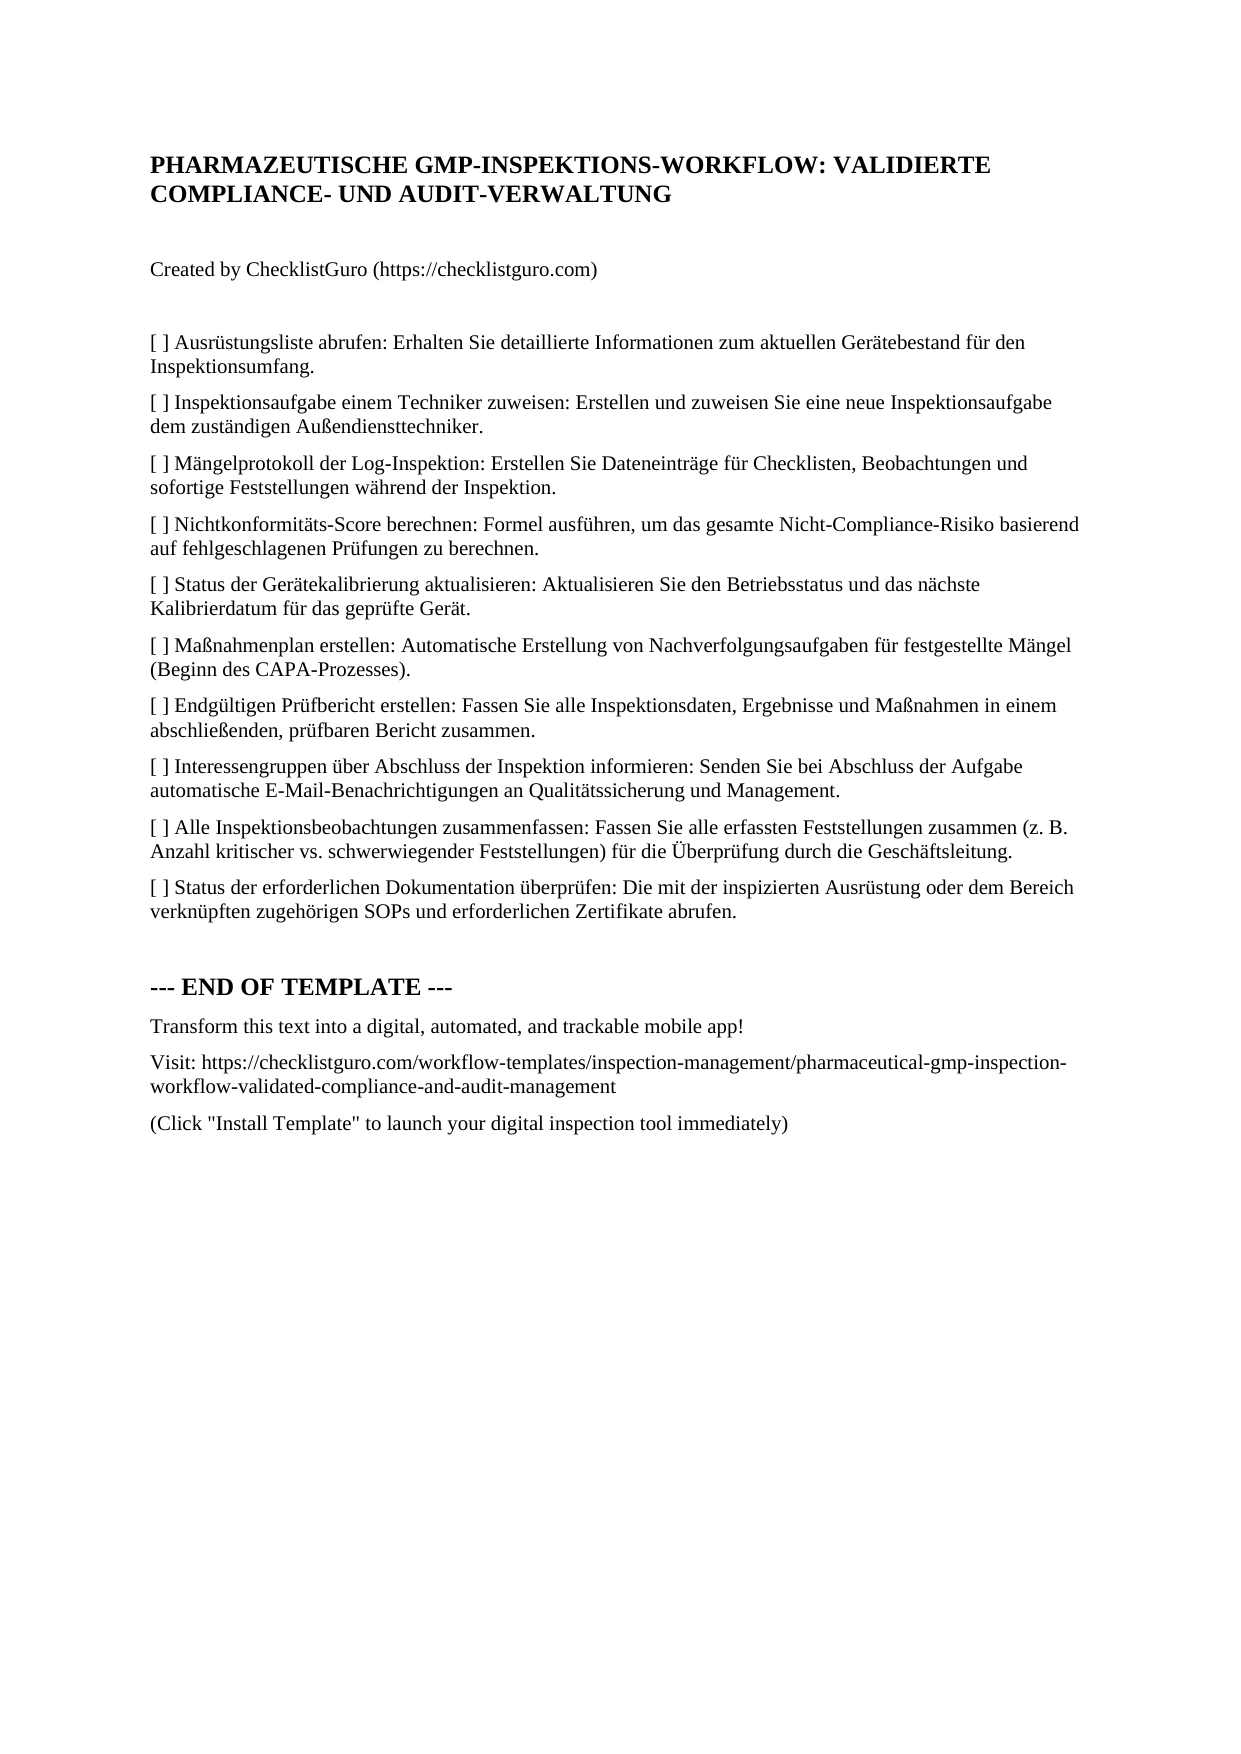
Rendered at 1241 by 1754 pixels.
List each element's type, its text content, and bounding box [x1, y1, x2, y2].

text [ ] Mängelprotokoll der Log-Inspektion: Erstellen Sie Dateneinträge für Checklisten, Beobachtungen und sofortige Feststellungen während der Inspektion. [150, 451, 1090, 499]
text Visit: https://checklistguro.com/workflow-templates/inspection-management/pharmaceutical-gmp-inspection-workflow-validated-compliance-and-audit-management [150, 1050, 1090, 1098]
text [ ] Status der erforderlichen Dokumentation überprüfen: Die mit der inspizierten Ausrüstung oder dem Bereich verknüpften zugehörigen SOPs und erforderlichen Zertifikate abrufen. [150, 875, 1090, 923]
text [ ] Ausrüstungsliste abrufen: Erhalten Sie detaillierte Informationen zum aktuellen Gerätebestand für den Inspektionsumfang. [150, 330, 1090, 378]
text --- END OF TEMPLATE --- [150, 972, 1090, 1001]
text [ ] Status der Gerätekalibrierung aktualisieren: Aktualisieren Sie den Betriebsstatus und das nächste Kalibrierdatum für das geprüfte Gerät. [150, 572, 1090, 620]
text [ ] Alle Inspektionsbeobachtungen zusammenfassen: Fassen Sie alle erfassten Feststellungen zusammen (z. B. Anzahl kritischer vs. schwerwiegender Feststellungen) für die Überprüfung durch die Geschäftsleitung. [150, 815, 1090, 863]
text [ ] Endgültigen Prüfbericht erstellen: Fassen Sie alle Inspektionsdaten, Ergebnisse und Maßnahmen in einem abschließenden, prüfbaren Bericht zusammen. [150, 693, 1090, 742]
text [ ] Nichtkonformitäts-Score berechnen: Formel ausführen, um das gesamte Nicht-Compliance-Risiko basierend auf fehlgeschlagenen Prüfungen zu berechnen. [150, 512, 1090, 560]
text [ ] Inspektionsaufgabe einem Techniker zuweisen: Erstellen und zuweisen Sie eine neue Inspektionsaufgabe dem zuständigen Außendiensttechniker. [150, 390, 1090, 438]
text PHARMAZEUTISCHE GMP-INSPEKTIONS-WORKFLOW: VALIDIERTE COMPLIANCE- UND AUDIT-VERWALTUNG [150, 150, 1090, 207]
text Transform this text into a digital, automated, and trackable mobile app! [150, 1014, 1090, 1038]
text Created by ChecklistGuro (https://checklistguro.com) [150, 257, 1090, 281]
text [ ] Maßnahmenplan erstellen: Automatische Erstellung von Nachverfolgungsaufgaben für festgestellte Mängel (Beginn des CAPA-Prozesses). [150, 633, 1090, 681]
text [ ] Interessengruppen über Abschluss der Inspektion informieren: Senden Sie bei Abschluss der Aufgabe automatische E-Mail-Benachrichtigungen an Qualitätssicherung und Management. [150, 754, 1090, 802]
text (Click "Install Template" to launch your digital inspection tool immediately) [150, 1111, 1090, 1135]
